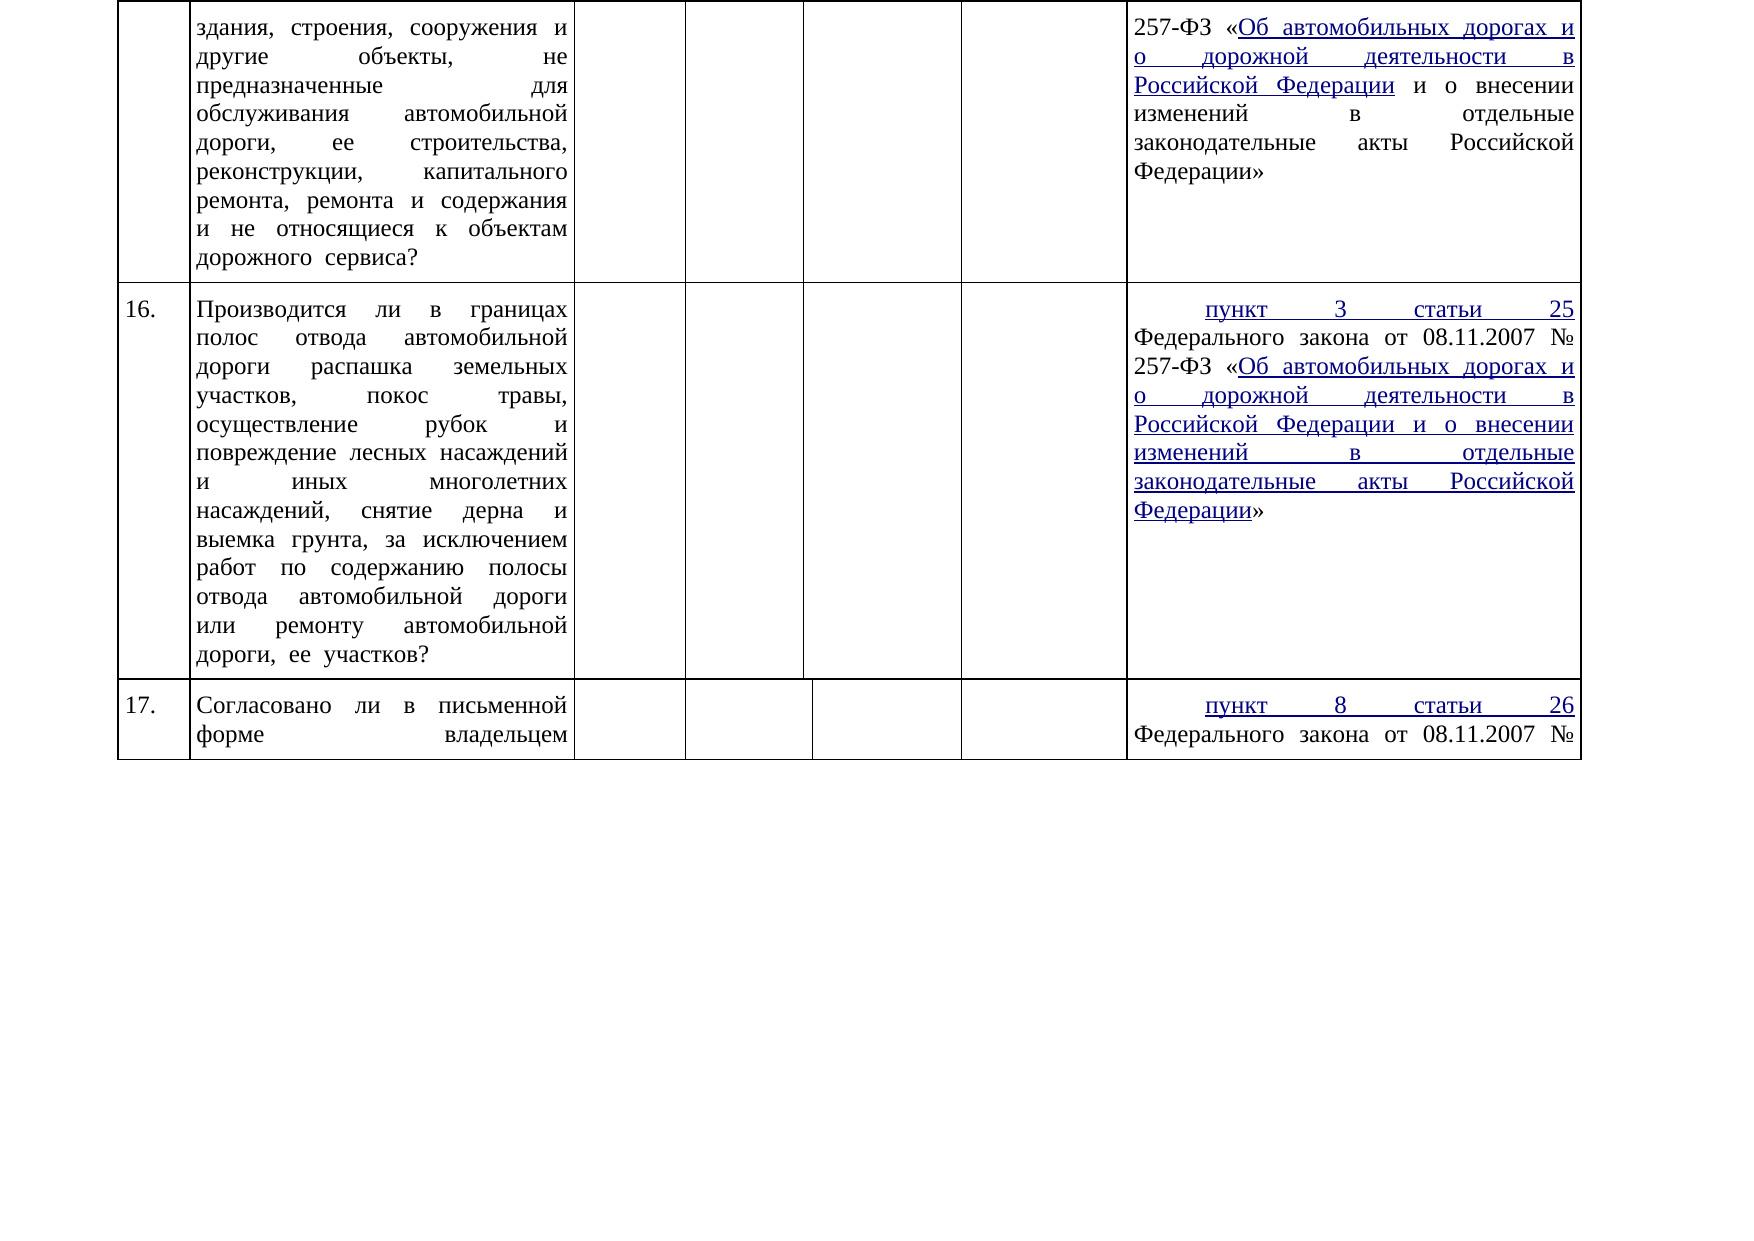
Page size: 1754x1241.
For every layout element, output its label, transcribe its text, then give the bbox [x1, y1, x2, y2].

table_cell [686, 680, 812, 758]
table_cell [1609, 678, 1616, 758]
table_cell [962, 680, 1126, 758]
table_cell [575, 680, 685, 758]
table_cell [1582, 678, 1595, 758]
table_cell [804, 283, 961, 678]
table_cell [1595, 678, 1608, 758]
table_cell [813, 680, 961, 758]
table_cell пункт 3 статьи 25 Федерального закона от 08.11.2007 № 257-ФЗ «Об автомобильных дорогах и о дорожной деятельности в Российской Федерации и о внесении изменений в отдельные законодательные акты Российской Федерации» [1128, 283, 1580, 678]
table_cell [962, 2, 1126, 282]
table_cell [686, 283, 803, 678]
table_cell [804, 2, 961, 282]
table_cell [686, 2, 803, 282]
table_cell [1609, 282, 1616, 678]
table_cell 16. [119, 283, 189, 678]
table_cell [1582, 0, 1595, 282]
table_cell Производится ли в границах полос отвода автомобильной дороги распашка земельных участков, покос травы, осуществление рубок и повреждение лесных насаждений и иных многолетних насаждений, снятие дерна и выемка грунта, за исключением работ по содержанию полосы отвода автомобильной дороги или ремонту автомобильной дороги, ее участков? [191, 283, 574, 678]
table_cell [575, 2, 685, 282]
table_cell [119, 2, 189, 282]
table_cell [1595, 282, 1608, 678]
table_cell здания, строения, сооружения и другие объекты, не предназначенные для обслуживания автомобильной дороги, ее строительства, реконструкции, капитального ремонта, ремонта и содержания и не относящиеся к объектам дорожного сервиса? [191, 2, 574, 282]
table_cell [962, 283, 1126, 678]
table_cell 17. [119, 680, 189, 758]
table_cell Согласовано ли в письменной форме владельцем [191, 680, 574, 758]
table_cell [1582, 282, 1595, 678]
table_cell 257-ФЗ «Об автомобильных дорогах и о дорожной деятельности в Российской Федерации и о внесении изменений в отдельные законодательные акты Российской Федерации» [1128, 2, 1580, 282]
table_cell [1595, 0, 1608, 282]
table_cell [575, 283, 685, 678]
table_cell [1609, 0, 1616, 282]
table_cell пункт 8 статьи 26 Федерального закона от 08.11.2007 № [1128, 680, 1580, 758]
